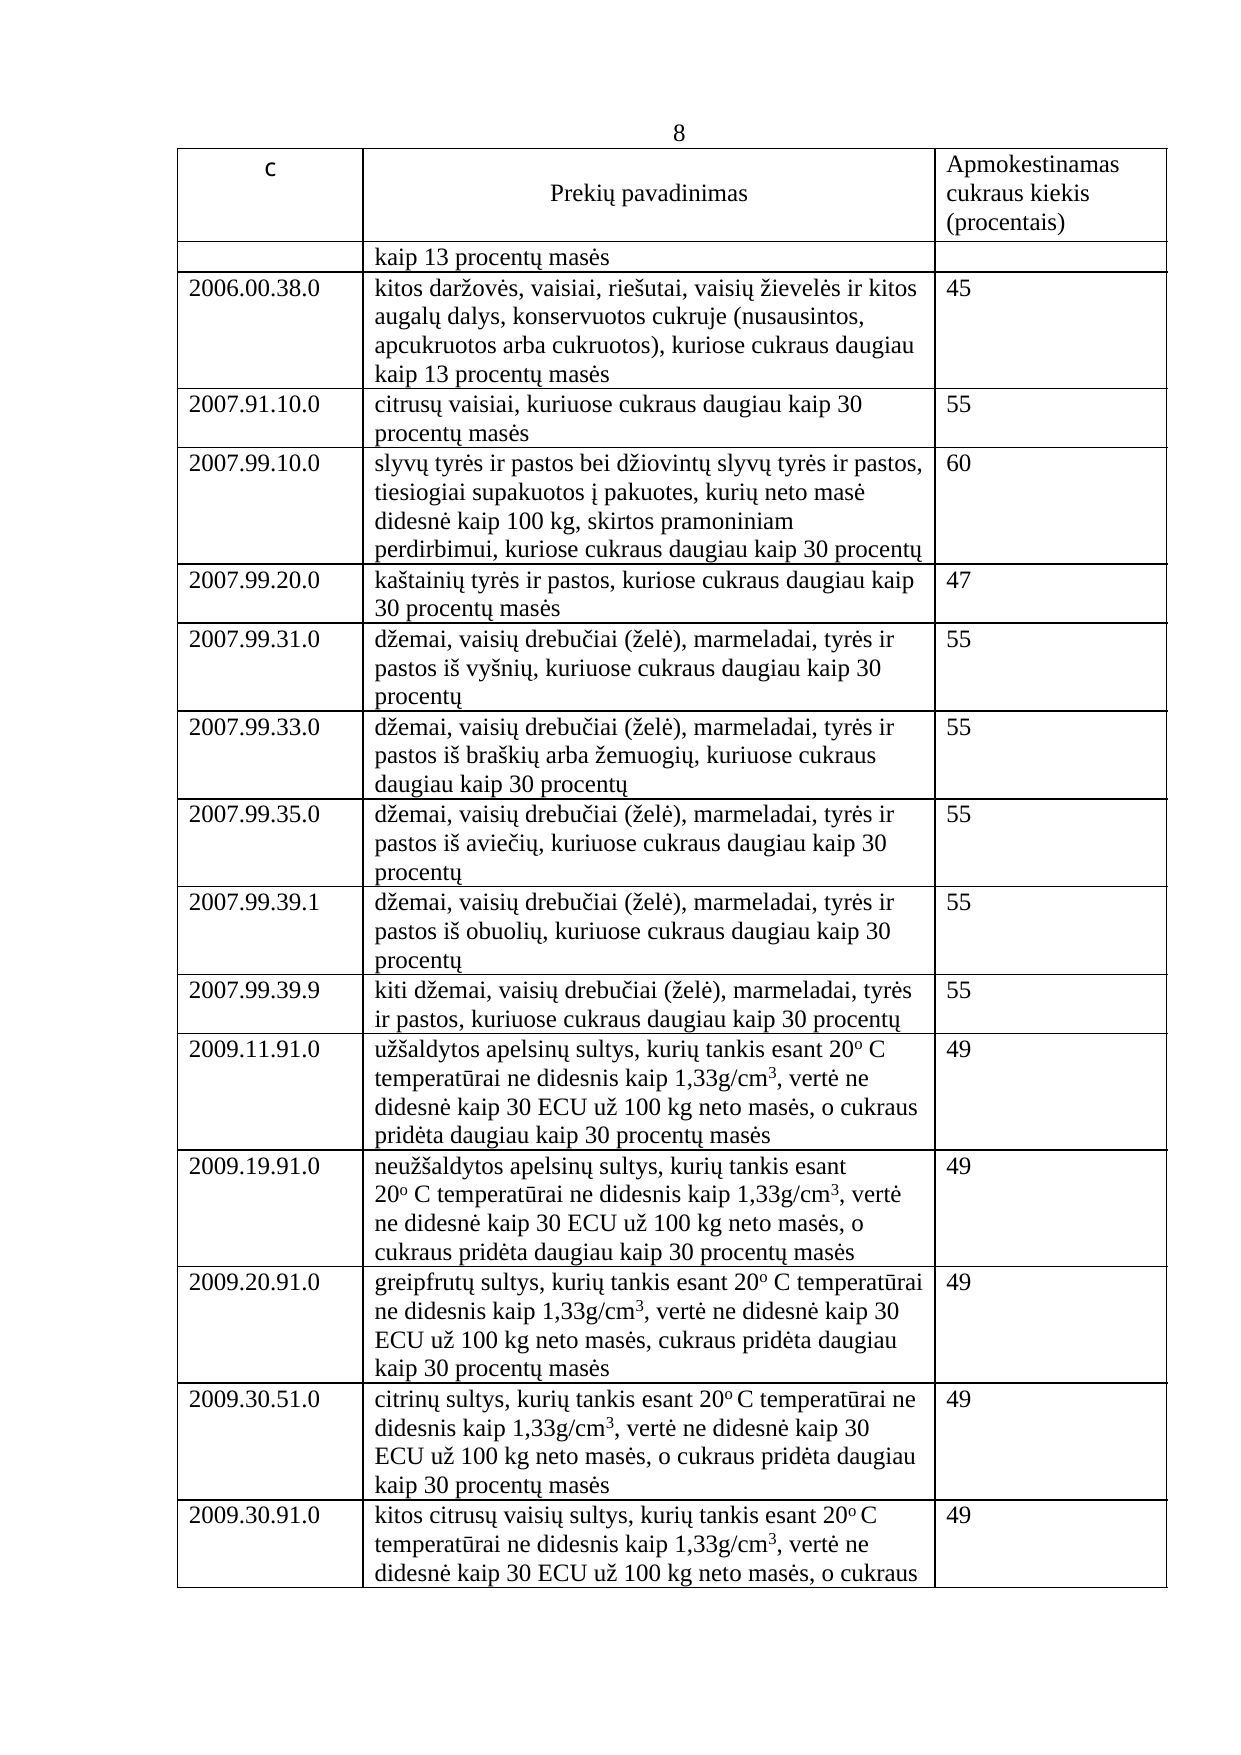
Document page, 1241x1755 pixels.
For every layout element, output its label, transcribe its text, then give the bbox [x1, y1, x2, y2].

table_cell 47 [936, 565, 1166, 622]
table_cell džemai, vaisių drebučiai (želė), marmeladai, tyrės ir pastos iš braškių arba žemuogių, kuriuose cukraus daugiau kaip 30 procentų [364, 712, 934, 798]
table_cell 55 [936, 975, 1166, 1033]
table_cell 2007.99.39.9 [178, 975, 362, 1033]
table_header c [178, 149, 362, 241]
table_cell 49 [936, 1267, 1166, 1382]
table_cell užšaldytos apelsinų sultys, kurių tankis esant 20o C temperatūrai ne didesnis kaip 1,33g/cm3, vertė ne didesnė kaip 30 ECU už 100 kg neto masės, o cukraus pridėta daugiau kaip 30 procentų masės [364, 1034, 934, 1149]
table_cell kiti džemai, vaisių drebučiai (želė), marmeladai, tyrės ir pastos, kuriuose cukraus daugiau kaip 30 procentų [364, 975, 934, 1033]
table_cell [936, 242, 1166, 271]
table_cell [178, 242, 362, 271]
table_header Prekių pavadinimas [364, 149, 934, 241]
table_cell 2009.19.91.0 [178, 1151, 362, 1266]
table_cell 55 [936, 389, 1166, 447]
table_cell 2009.30.51.0 [178, 1384, 362, 1499]
table_cell 45 [936, 273, 1166, 388]
table_cell 2006.00.38.0 [178, 273, 362, 388]
table_cell 2009.30.91.0 [178, 1501, 362, 1587]
table_cell 55 [936, 800, 1166, 886]
table_cell 60 [936, 448, 1166, 563]
table_cell 49 [936, 1384, 1166, 1499]
table_cell citrinų sultys, kurių tankis esant 20o C temperatūrai ne didesnis kaip 1,33g/cm3, vertė ne didesnė kaip 30 ECU už 100 kg neto masės, o cukraus pridėta daugiau kaip 30 procentų masės [364, 1384, 934, 1499]
table_cell kaip 13 procentų masės [364, 242, 934, 271]
table_cell 49 [936, 1151, 1166, 1266]
table_cell 2007.99.20.0 [178, 565, 362, 622]
table_cell 2007.99.10.0 [178, 448, 362, 563]
table_cell 2009.11.91.0 [178, 1034, 362, 1149]
table_cell kitos daržovės, vaisiai, riešutai, vaisių žievelės ir kitos augalų dalys, konservuotos cukruje (nusausintos, apcukruotos arba cukruotos), kuriose cukraus daugiau kaip 13 procentų masės [364, 273, 934, 388]
table_cell greipfrutų sultys, kurių tankis esant 20o C temperatūrai ne didesnis kaip 1,33g/cm3, vertė ne didesnė kaip 30 ECU už 100 kg neto masės, cukraus pridėta daugiau kaip 30 procentų masės [364, 1267, 934, 1382]
table_cell 55 [936, 712, 1166, 798]
table_cell slyvų tyrės ir pastos bei džiovintų slyvų tyrės ir pastos, tiesiogiai supakuotos į pakuotes, kurių neto masė didesnė kaip 100 kg, skirtos pramoniniam perdirbimui, kuriose cukraus daugiau kaip 30 procentų [364, 448, 934, 563]
table_cell 49 [936, 1034, 1166, 1149]
table_cell kaštainių tyrės ir pastos, kuriose cukraus daugiau kaip 30 procentų masės [364, 565, 934, 622]
table_cell citrusų vaisiai, kuriuose cukraus daugiau kaip 30 procentų masės [364, 389, 934, 447]
table_cell 2009.20.91.0 [178, 1267, 362, 1382]
table_cell 49 [936, 1501, 1166, 1587]
table_cell 2007.91.10.0 [178, 389, 362, 447]
table_cell džemai, vaisių drebučiai (želė), marmeladai, tyrės ir pastos iš obuolių, kuriuose cukraus daugiau kaip 30 procentų [364, 887, 934, 973]
table_cell neužšaldytos apelsinų sultys, kurių tankis esant 20o C temperatūrai ne didesnis kaip 1,33g/cm3, vertė ne didesnė kaip 30 ECU už 100 kg neto masės, o cukraus pridėta daugiau kaip 30 procentų masės [364, 1151, 934, 1266]
table_header Apmokestinamas cukraus kiekis (procentais) [936, 149, 1166, 241]
table_cell 2007.99.35.0 [178, 800, 362, 886]
table_cell džemai, vaisių drebučiai (želė), marmeladai, tyrės ir pastos iš vyšnių, kuriuose cukraus daugiau kaip 30 procentų [364, 624, 934, 710]
table_cell 2007.99.33.0 [178, 712, 362, 798]
table_cell 55 [936, 624, 1166, 710]
table_cell 2007.99.39.1 [178, 887, 362, 973]
table_cell džemai, vaisių drebučiai (želė), marmeladai, tyrės ir pastos iš aviečių, kuriuose cukraus daugiau kaip 30 procentų [364, 800, 934, 886]
table_cell 55 [936, 887, 1166, 973]
table_cell 2007.99.31.0 [178, 624, 362, 710]
table_cell kitos citrusų vaisių sultys, kurių tankis esant 20o C temperatūrai ne didesnis kaip 1,33g/cm3, vertė ne didesnė kaip 30 ECU už 100 kg neto masės, o cukraus [364, 1501, 934, 1587]
